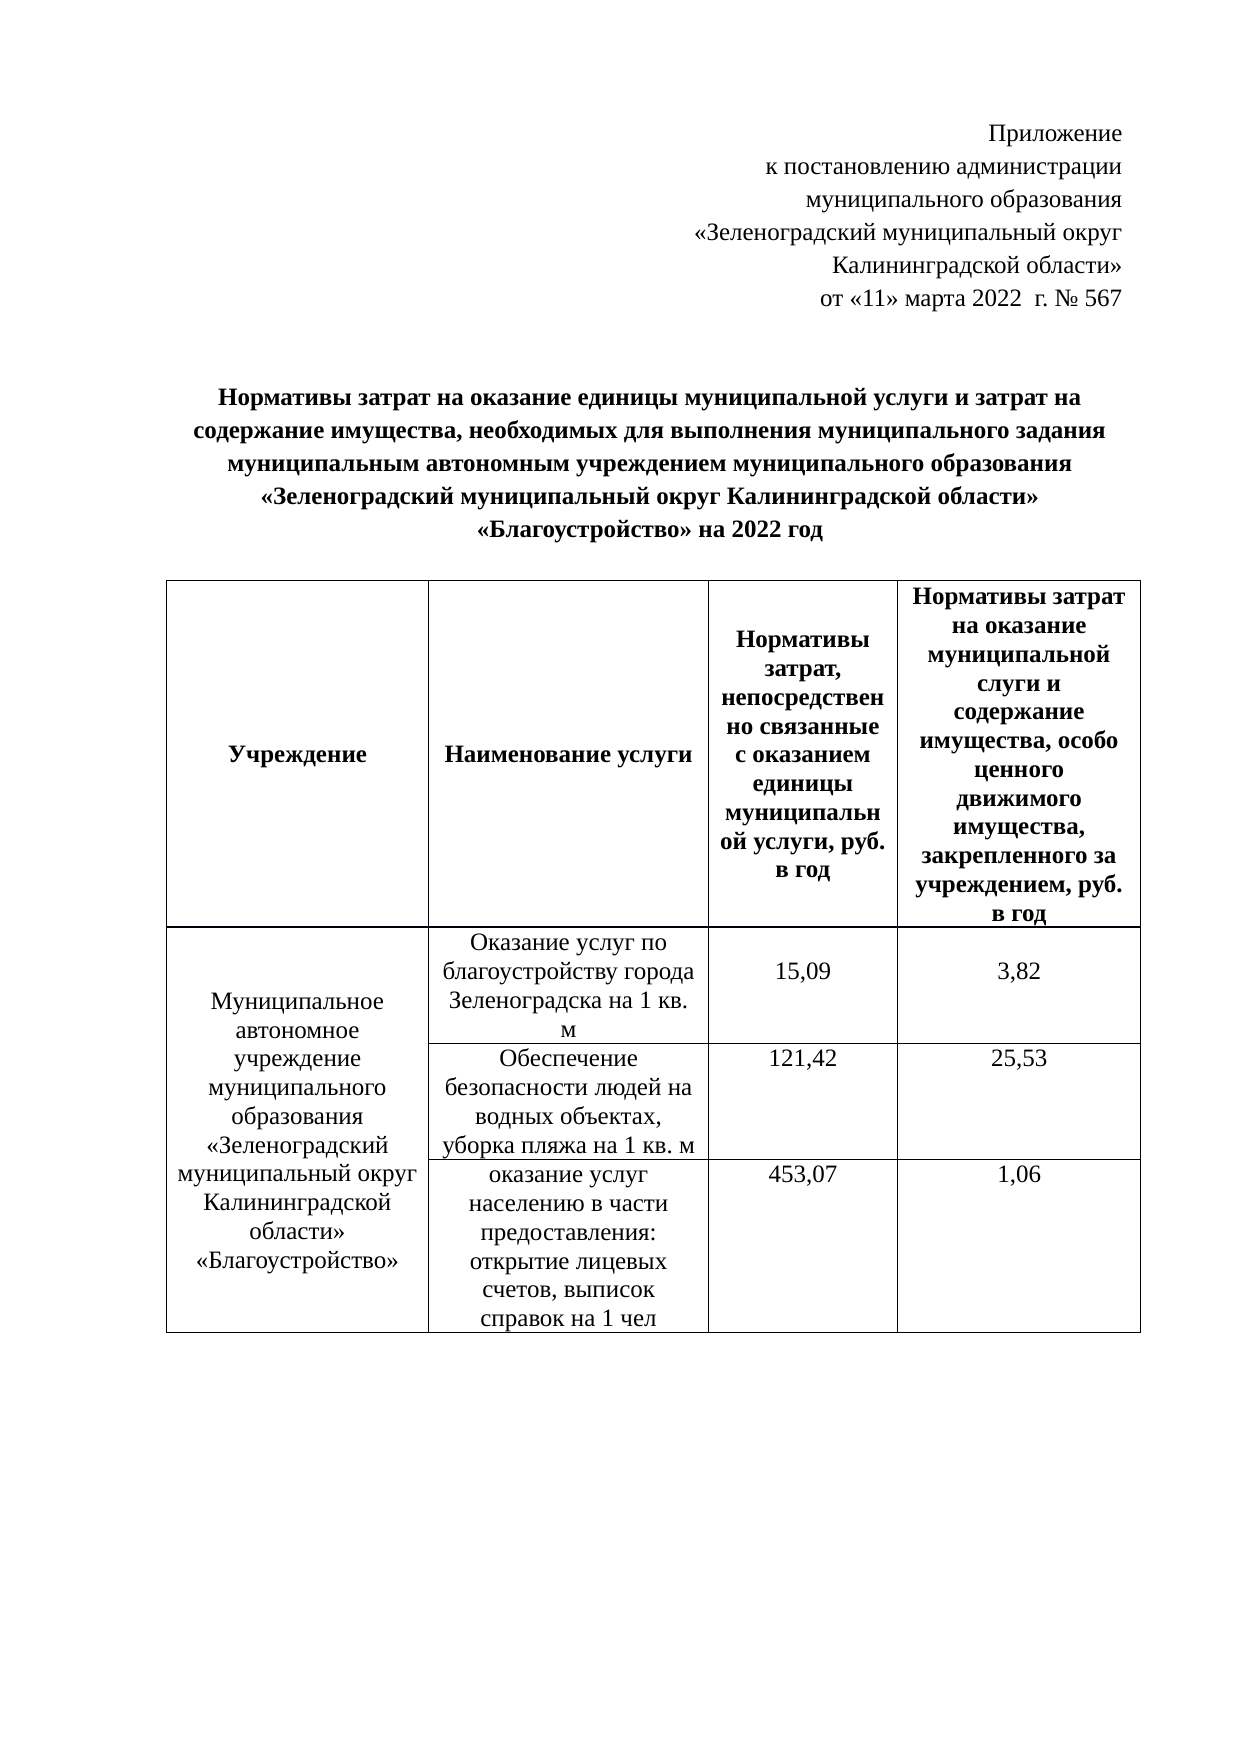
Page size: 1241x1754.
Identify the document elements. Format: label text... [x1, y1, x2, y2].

text Нормативы затрат на оказание единицы муниципальной услуги и затрат на содержание имущества, необходимых для выполнения муниципального задания муниципальным автономным учреждением муниципального образования «Зеленоградский муниципальный округ Калининградской области» «Благоустройство» на 2022 год [177, 382, 1122, 543]
table_header Наименование услуги [429, 581, 708, 926]
text «Зеленоградский муниципальный округ Калининградской области» [177, 217, 1122, 279]
table_header Нормативы затрат, непосредственно связанные с оказанием единицы муниципальной услуги, руб. в год [709, 581, 897, 926]
table_cell 453,07 [709, 1160, 897, 1332]
table_cell Обеспечение безопасности людей на водных объектах, уборка пляжа на 1 кв. м [429, 1044, 708, 1158]
text к постановлению администрации [177, 151, 1122, 180]
table_cell 15,09 [709, 928, 897, 1042]
table_cell 25,53 [898, 1044, 1140, 1158]
table_cell Муниципальное автономное учреждение муниципального образования «Зеленоградский муниципальный округ Калининградской области» «Благоустройство» [167, 928, 428, 1332]
table_cell 121,42 [709, 1044, 897, 1158]
table_cell 1,06 [898, 1160, 1140, 1332]
text Приложение [177, 118, 1122, 147]
text муниципального образования [177, 184, 1122, 213]
table_cell 3,82 [898, 928, 1140, 1042]
table_header Нормативы затрат на оказание муниципальной слуги и содержание имущества, особо ценного движимого имущества, закрепленного за учреждением, руб. в год [898, 581, 1140, 926]
table_header Учреждение [167, 581, 428, 926]
text от «11» марта 2022 г. № 567 [177, 283, 1122, 312]
table_cell Оказание услуг по благоустройству города Зеленоградска на 1 кв. м [429, 928, 708, 1042]
table_cell оказание услуг населению в части предоставления: открытие лицевых счетов, выписок справок на 1 чел [429, 1160, 708, 1332]
